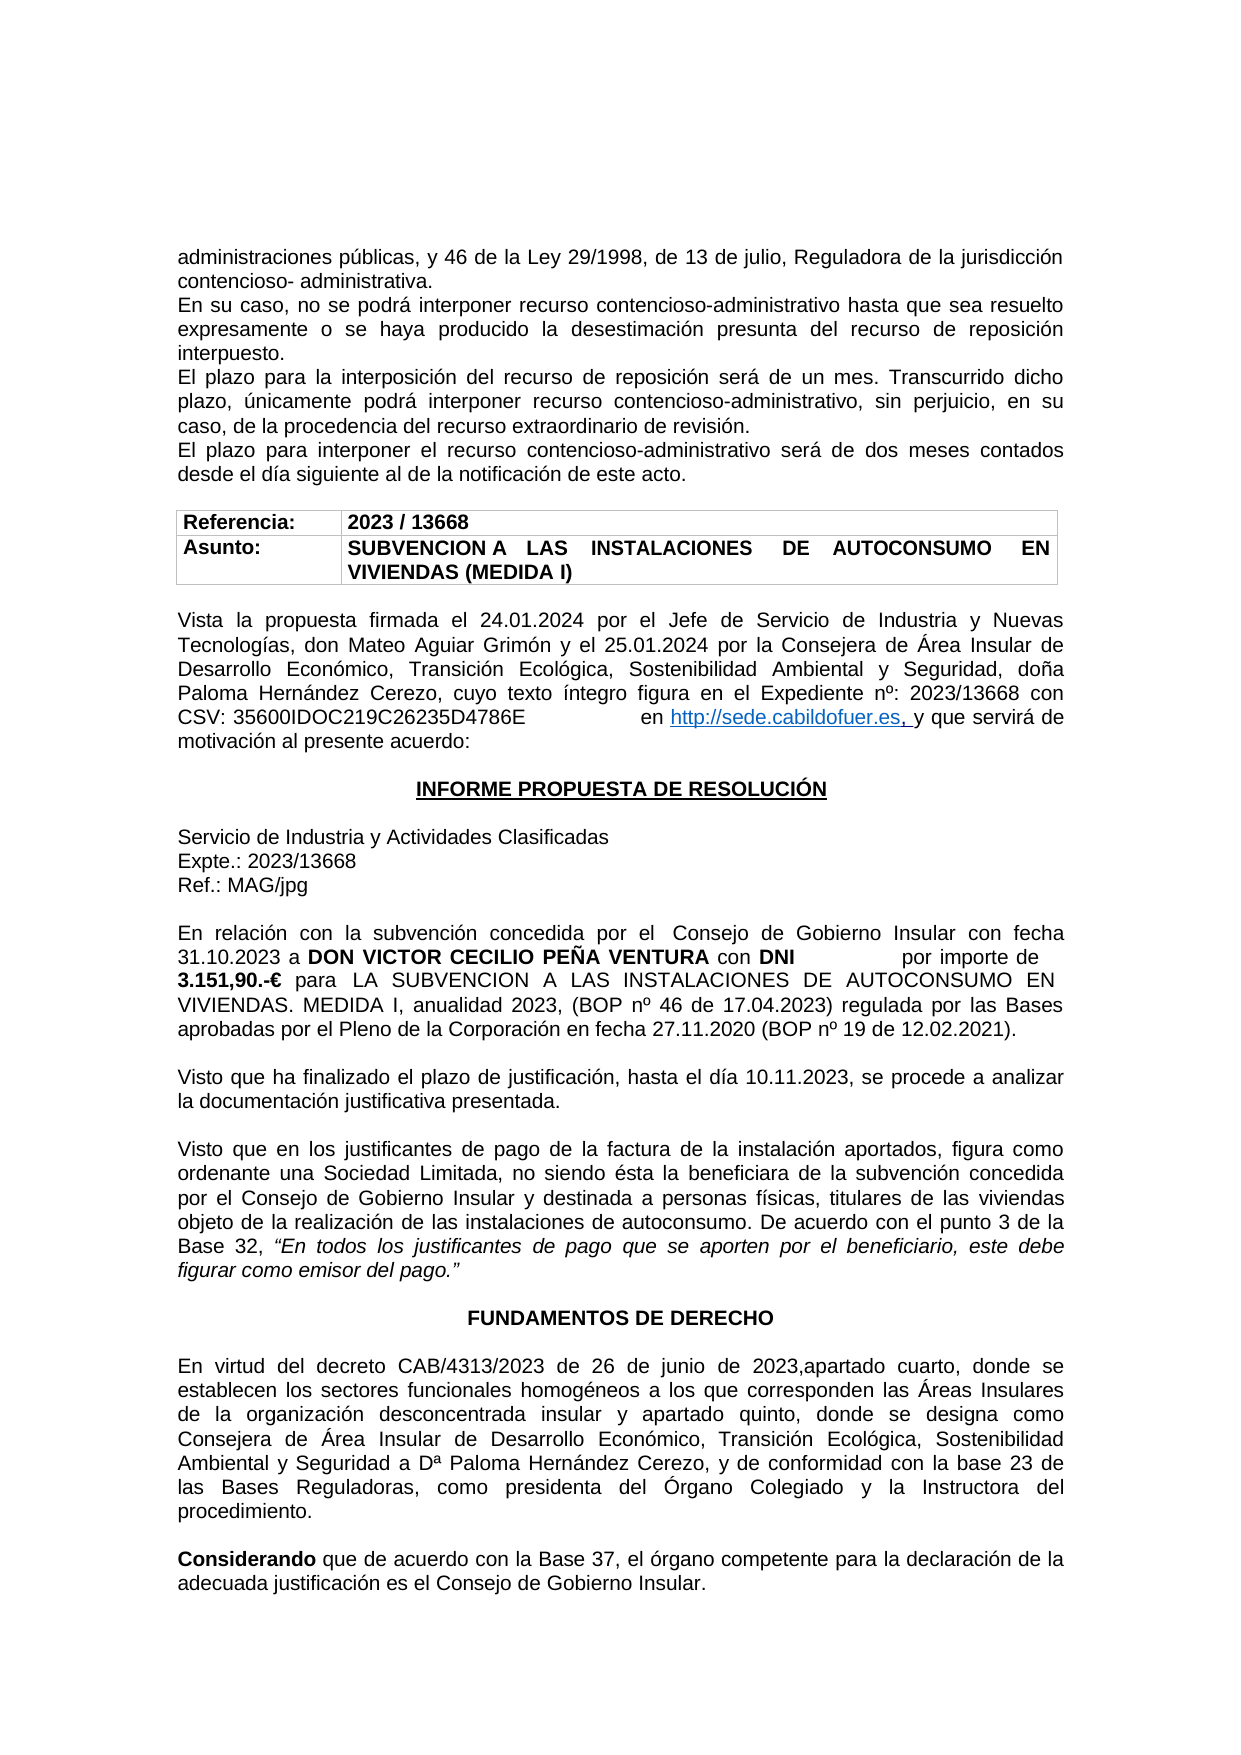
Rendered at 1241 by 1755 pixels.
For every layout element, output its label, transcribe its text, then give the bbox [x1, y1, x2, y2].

text En su caso, no se podrá interponer recurso contencioso-administrativo hasta que sea resuelto expresamente o se haya producido la desestimación presunta del recurso de reposición interpuesto. [177, 293, 1064, 365]
text Servicio de Industria y Actividades Clasificadas Expte.: 2023/13668 [177, 825, 646, 873]
subtitle INFORME PROPUESTA DE RESOLUCIÓN [416, 777, 1076, 801]
text Visto que en los justificantes de pago de la factura de la instalación aportados, figura como ordenante una Sociedad Limitada, no siendo ésta la beneficiara de la subvención concedida por el Consejo de Gobierno Insular y destinada a personas físicas, titulares de las viviendas objeto de la realización de las instalaciones de autoconsumo. De acuerdo con el punto 3 de la Base 32, “En todos los justificantes de pago que se aporten por el beneficiario, este debe figurar como emisor del pago.” [177, 1137, 1064, 1282]
text administraciones públicas, y 46 de la Ley 29/1998, de 13 de julio, Reguladora de la jurisdicción contencioso- administrativa. [177, 245, 1064, 293]
text Considerando que de acuerdo con la Base 37, el órgano competente para la declaración de la adecuada justificación es el Consejo de Gobierno Insular. [177, 1547, 1064, 1595]
text 3.151,90.-€ para LA SUBVENCION A LAS INSTALACIONES DE AUTOCONSUMO EN [177, 969, 1076, 993]
text Visto que ha finalizado el plazo de justificación, hasta el día 10.11.2023, se procede a analizar la documentación justificativa presentada. [177, 1065, 1064, 1113]
text En virtud del decreto CAB/4313/2023 de 26 de junio de 2023,apartado cuarto, donde se establecen los sectores funcionales homogéneos a los que corresponden las Áreas Insulares de la organización desconcentrada insular y apartado quinto, donde se designa como Consejera de Área Insular de Desarrollo Económico, Transición Ecológica, Sostenibilidad Ambiental y Seguridad a Dª Paloma Hernández Cerezo, y de conformidad con la base 23 de las Bases Reguladoras, como presidenta del Órgano Colegiado y la Instructora del procedimiento. [177, 1354, 1064, 1523]
text El plazo para interponer el recurso contencioso-administrativo será de dos meses contados desde el día siguiente al de la notificación de este acto. [177, 437, 1064, 486]
table_header 2023 / 13668 [342, 511, 1057, 535]
table_cell Asunto: [177, 536, 341, 584]
table_cell SUBVENCION A LAS INSTALACIONES DE AUTOCONSUMO EN VIVIENDAS (MEDIDA I) [342, 536, 1057, 584]
text El plazo para la interposición del recurso de reposición será de un mes. Transcurrido dicho plazo, únicamente podrá interponer recurso contencioso-administrativo, sin perjuicio, en su caso, de la procedencia del recurso extraordinario de revisión. [177, 365, 1064, 437]
subtitle FUNDAMENTOS DE DERECHO [427, 1306, 814, 1330]
text VIVIENDAS. MEDIDA I, anualidad 2023, (BOP nº 46 de 17.04.2023) regulada por las Bases aprobadas por el Pleno de la Corporación en fecha 27.11.2020 (BOP nº 19 de 12.02.2021). [177, 993, 1064, 1041]
table_header Referencia: [177, 511, 341, 535]
text En relación con la subvención concedida por el Consejo de Gobierno Insular con fecha 31.10.2023 a DON VICTOR CECILIO PEÑA VENTURA con DNI por importe de [177, 922, 1064, 969]
text Ref.: MAG/jpg [177, 873, 1076, 897]
text Vista la propuesta firmada el 24.01.2024 por el Jefe de Servicio de Industria y Nuevas Tecnologías, don Mateo Aguiar Grimón y el 25.01.2024 por la Consejera de Área Insular de Desarrollo Económico, Transición Ecológica, Sostenibilidad Ambiental y Seguridad, doña Paloma Hernández Cerezo, cuyo texto íntegro figura en el Expediente nº: 2023/13668 con CSV: 35600IDOC219C26235D4786E en http://sede.cabildofuer.es, y que servirá de motivación al presente acuerdo: [177, 608, 1064, 753]
